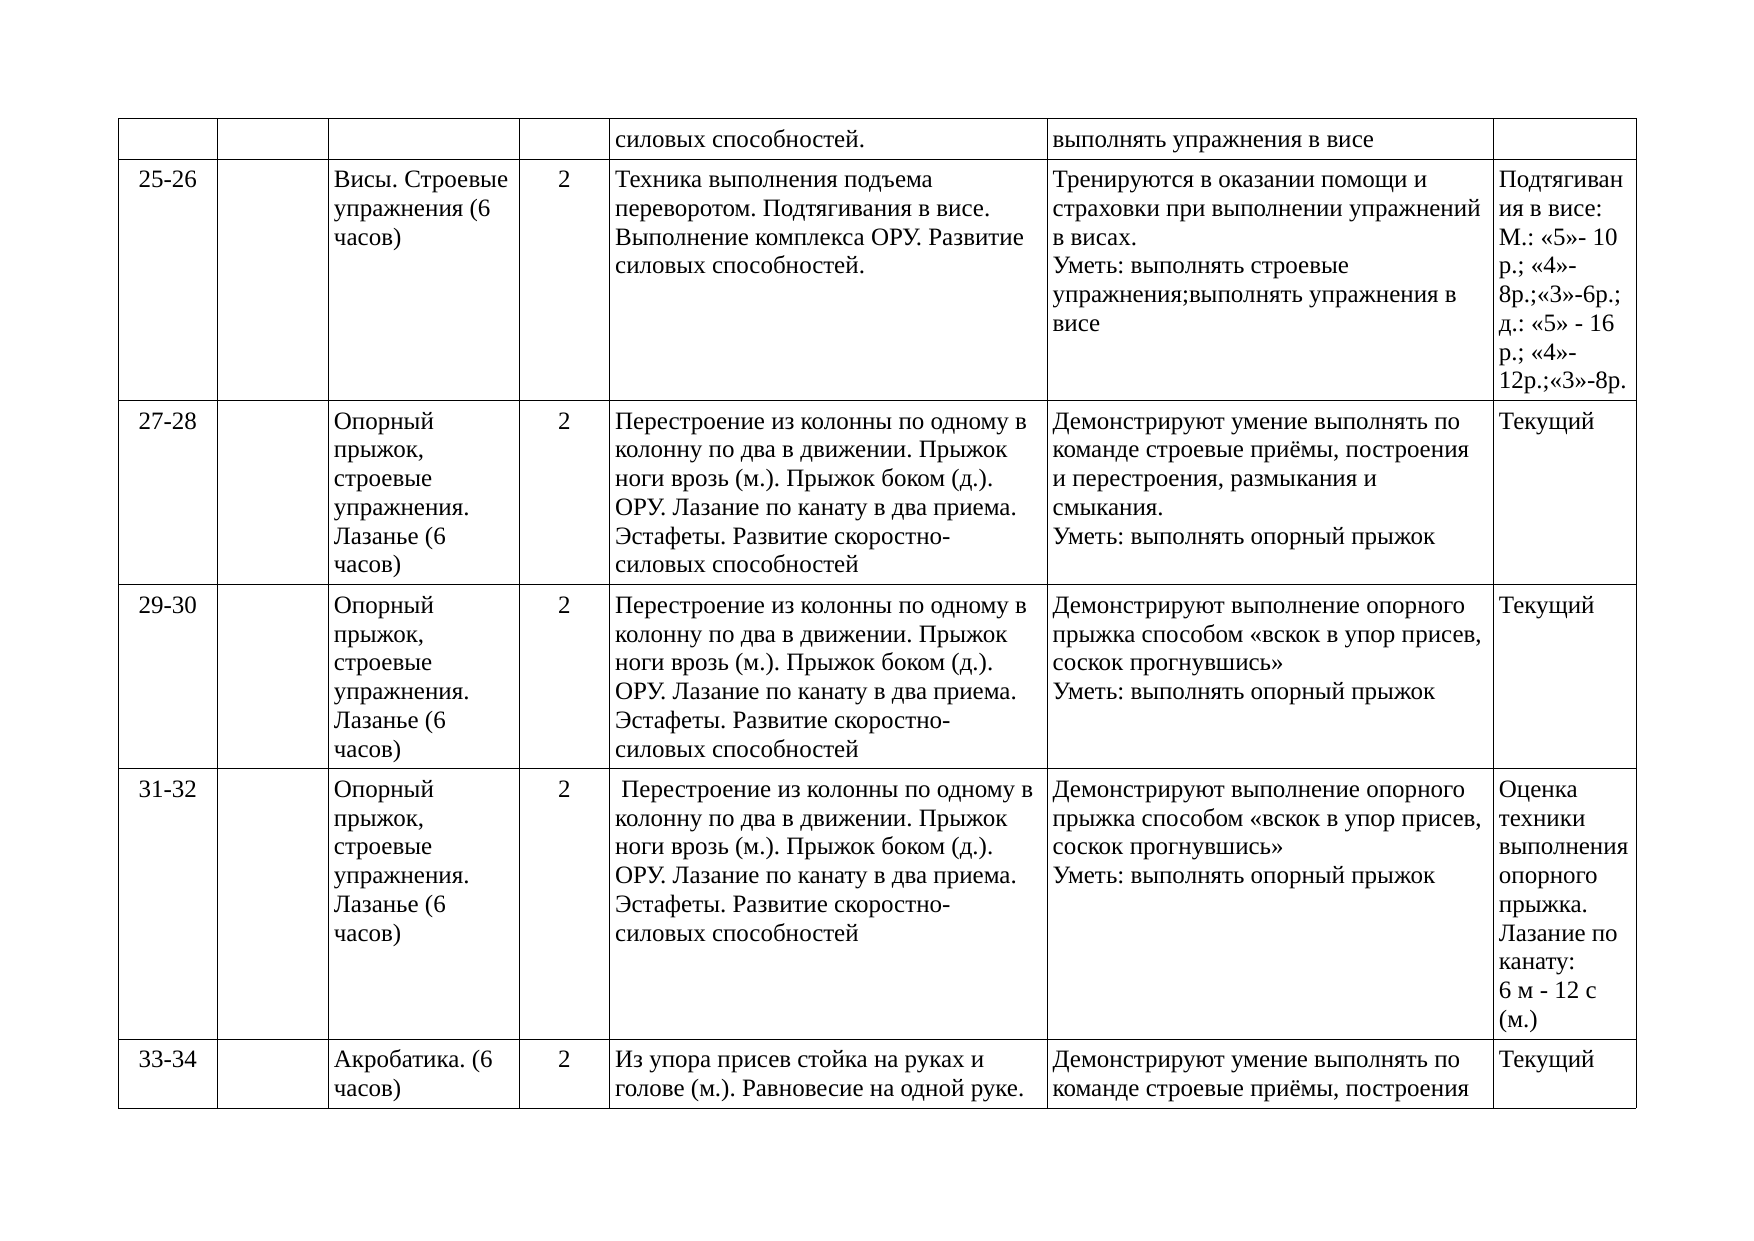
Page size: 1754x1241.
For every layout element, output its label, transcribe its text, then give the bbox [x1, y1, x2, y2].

table_cell [1494, 119, 1636, 158]
table_cell силовых способностей. [610, 119, 1047, 158]
table_cell Перестроение из колонны по одному в колонну по два в движении. Прыжок ноги врозь (м.). Прыжок боком (д.). ОРУ. Лаза­ние по канату в два приема. Эстафеты. Развитие скоростно-силовых способностей [610, 769, 1047, 1038]
table_cell 29-30 [119, 585, 217, 768]
table_cell Тренируются в оказании помощи и страховки при выполнении упраж­нений в висах. Уметь: выполнять строе­вые упражнения;выпол­нять упражнения в висе [1048, 160, 1493, 400]
table_cell Демонстрируют умение выполнять по команде строевые приёмы, построения и перестроения, размы­кания и смыкания. Уметь: выполнять опорный прыжок [1048, 401, 1493, 584]
table_cell Опорный прыжок, строевые упражнения. Лазанье (6 часов) [329, 769, 519, 1038]
table_cell Акробатика. (6 часов) [329, 1040, 519, 1107]
table_cell Текущий [1494, 401, 1636, 584]
table_cell 2 [520, 1040, 609, 1107]
table_cell [520, 119, 609, 158]
table_cell Текущий [1494, 1040, 1636, 1107]
table_cell Из упора присев стойка на руках и голове (м.). Рав­новесие на одной руке. [610, 1040, 1047, 1107]
table_cell 2 [520, 769, 609, 1038]
table_cell [218, 160, 328, 400]
table_cell [218, 401, 328, 584]
table_cell Перестроение из колонны по одному в колонну по два в движении. Прыжок ноги врозь (м.). Прыжок боком (д.). ОРУ. Лаза­ние по канату в два приема. Эстафеты. Развитие скоростно-силовых способностей [610, 585, 1047, 768]
table_cell Демонстрируют выполнение опор­ного прыжка способом «вскок в упор присев, соскок прогнувшись» Уметь: выполнять опорный прыжок [1048, 585, 1493, 768]
table_cell [329, 119, 519, 158]
table_cell [119, 119, 217, 158]
table_cell Висы. Строе­вые упражне­ния (6 часов) [329, 160, 519, 400]
table_cell [218, 769, 328, 1038]
table_cell 33-34 [119, 1040, 217, 1107]
table_cell 2 [520, 160, 609, 400]
table_cell Демонстрируют выполнение опор­ного прыжка способом «вскок в упор присев, соскок прогнувшись» Уметь: выполнять опорный прыжок [1048, 769, 1493, 1038]
table_cell Перестроение из колонны по одному в колонну по два в движении. Прыжок ноги врозь (м.). Прыжок боком (д.). ОРУ. Лаза­ние по канату в два приема. Эстафеты. Развитие скоростно-силовых способностей [610, 401, 1047, 584]
table_cell Подтягивания в висе: М.: «5»- 10 р.; «4»-8р.;«3»-6р.; д.: «5» - 16 р.; «4»- 12р.;«3»-8р. [1494, 160, 1636, 400]
table_cell Оценка техники выполнения опор­ного прыжка. Ла­зание по канату: 6 м - 12 с (м.) [1494, 769, 1636, 1038]
table_cell 2 [520, 585, 609, 768]
table_cell 31-32 [119, 769, 217, 1038]
table_cell Демонстрируют умение выполнять по команде строевые приёмы, построения [1048, 1040, 1493, 1107]
table_cell [218, 1040, 328, 1107]
table_cell [218, 119, 328, 158]
table_cell [218, 585, 328, 768]
table_cell Техника выполнения подъема переворотом. Подтя­гивания в висе. Выполнение комплекса ОРУ. Развитие силовых способностей. [610, 160, 1047, 400]
table_cell 2 [520, 401, 609, 584]
table_cell Опорный прыжок, строевые упражнения. Лазанье (6 часов) [329, 401, 519, 584]
table_cell 25-26 [119, 160, 217, 400]
table_cell выпол­нять упражнения в висе [1048, 119, 1493, 158]
table_cell Опорный прыжок, строевые упражнения. Лазанье (6 часов) [329, 585, 519, 768]
table_cell Текущий [1494, 585, 1636, 768]
table_cell 27-28 [119, 401, 217, 584]
